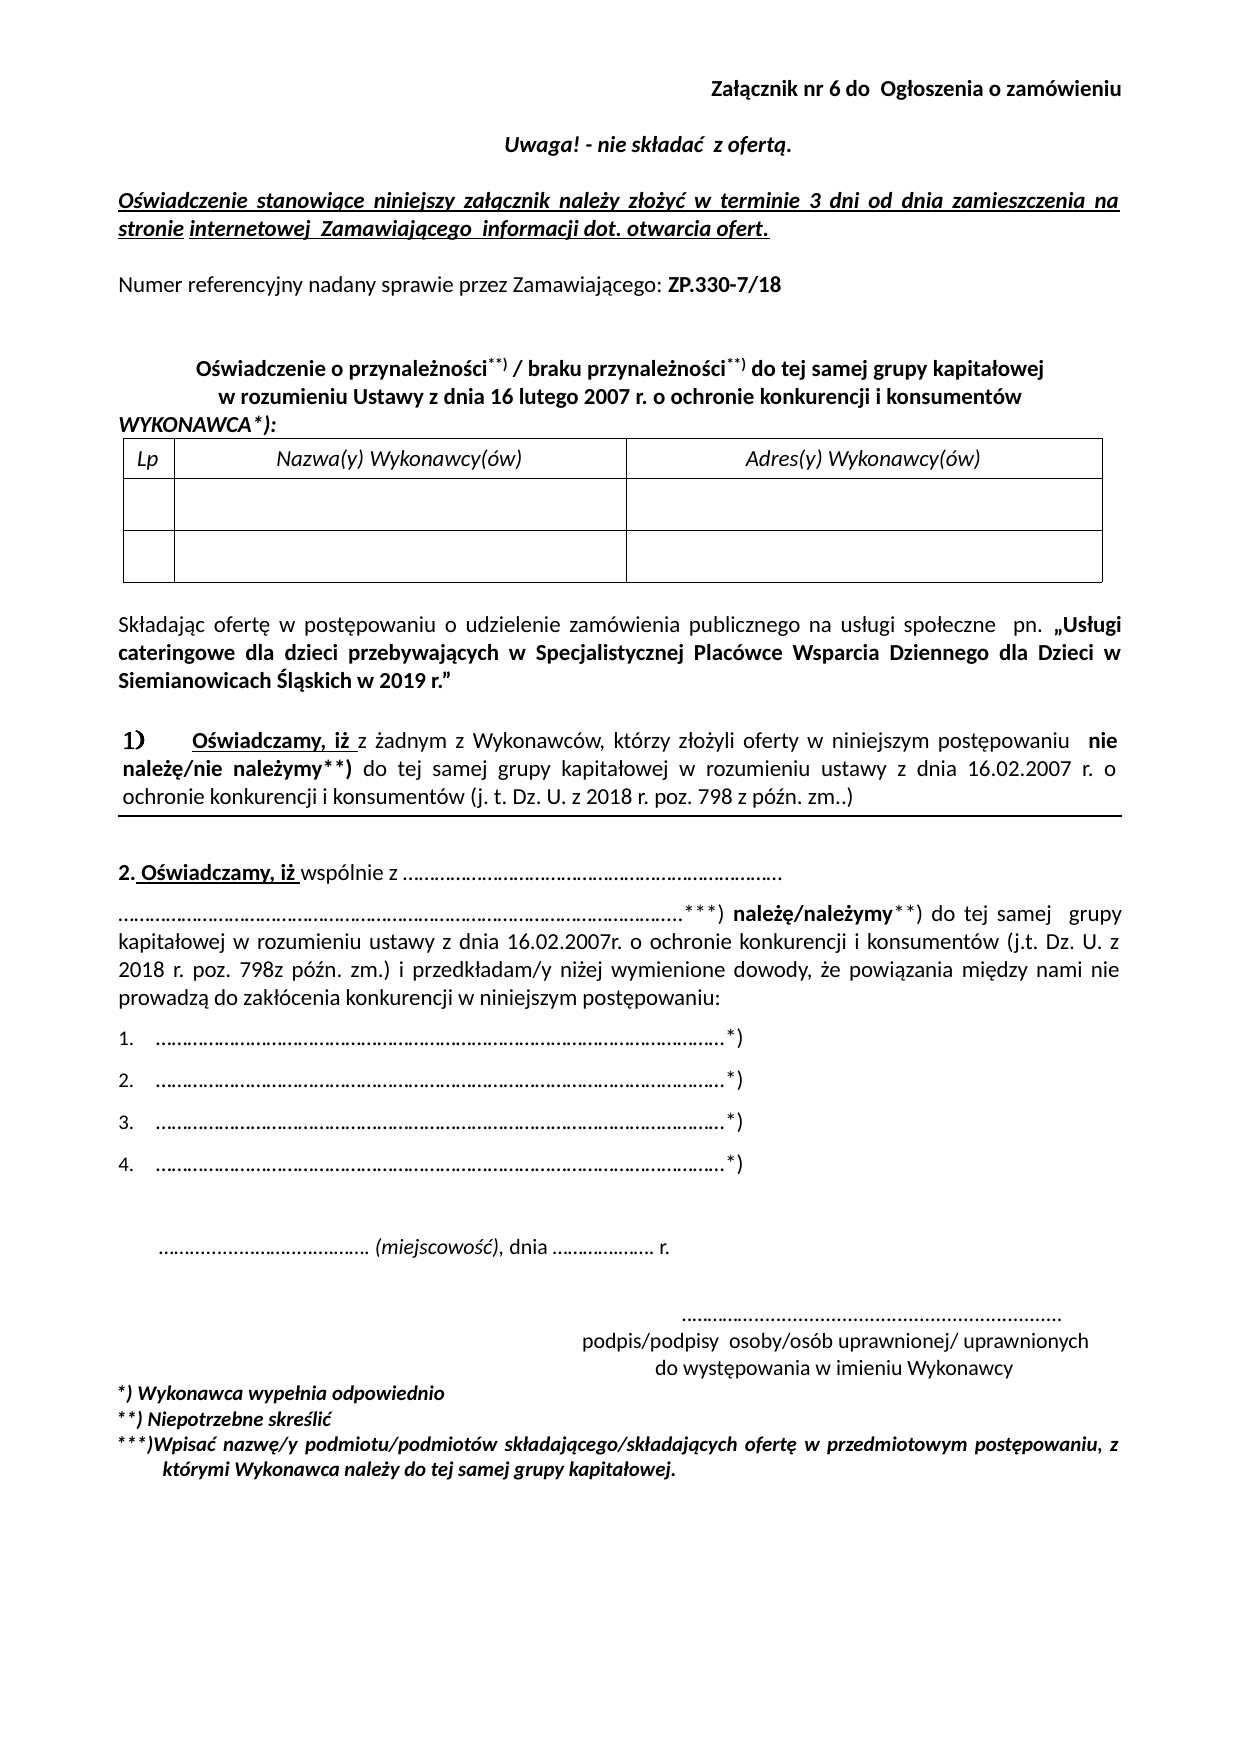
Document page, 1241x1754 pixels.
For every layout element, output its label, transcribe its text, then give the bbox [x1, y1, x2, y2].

list ………………………………………………………………………………………………*) [118, 1149, 1122, 1177]
list Załącznik nr 6 do Ogłoszenia o zamówieniu [156, 74, 1122, 102]
table_cell [175, 479, 626, 530]
table_header Adres(y) Wykonawcy(ów) [627, 439, 1102, 478]
text w rozumieniu Ustawy z dnia 16 lutego 2007 r. o ochronie konkurencji i konsumentów [118, 382, 1122, 410]
table_cell [627, 531, 1102, 582]
text ..…………........................................................ [118, 1300, 1122, 1327]
text **) Niepotrzebne skreślić [116, 1406, 1122, 1431]
text Numer referencyjny nadany sprawie przez Zamawiającego: ZP.330-7/18 [118, 270, 1122, 298]
text podpis/podpisy osoby/osób uprawnionej/ uprawnionych do występowania w imieniu Wykonawcy [118, 1327, 1122, 1380]
table_cell [124, 479, 174, 530]
table_cell [627, 479, 1102, 530]
text ……............…….....….……. (miejscowość), dnia ………….……. r. [118, 1232, 1122, 1260]
text Składając ofertę w postępowaniu o udzielenie zamówienia publicznego na usługi społeczne pn. „Usługi cateringowe dla dzieci przebywających w Specjalistycznej Placówce Wsparcia Dziennego dla Dzieci w Siemianowicach Śląskich w 2019 r.” [118, 610, 1122, 694]
text ***)Wpisać nazwę/y podmiotu/podmiotów składającego/składających ofertę w przedmiotowym postępowaniu, z którymi Wykonawca należy do tej samej grupy kapitałowej. [116, 1431, 1122, 1482]
text *) Wykonawca wypełnia odpowiednio [116, 1380, 1122, 1406]
text ……………………………………………………………………………………………..***) należę/należymy**) do tej samej grupy kapitałowej w rozumieniu ustawy z dnia 16.02.2007r. o ochronie konkurencji i konsumentów (j.t. Dz. U. z 2018 r. poz. 798z późn. zm.) i przedkładam/y niżej wymienione dowody, że powiązania między nami nie prowadzą do zakłócenia konkurencji w niniejszym postępowaniu: [118, 899, 1122, 1011]
table_header Lp [124, 439, 174, 478]
table_cell [175, 531, 626, 582]
text WYKONAWCA*): [118, 410, 1122, 438]
table_header Nazwa(y) Wykonawcy(ów) [175, 439, 626, 478]
list Oświadczenie stanowiące niniejszy załącznik należy złożyć w terminie 3 dni od dnia zamieszczenia na stronie internetowej Zamawiającego informacji dot. otwarcia ofert. [118, 186, 1122, 242]
table_cell [124, 531, 174, 582]
list Oświadczamy, iż z żadnym z Wykonawców, którzy złożyli oferty w niniejszym postępowaniu nie należę/nie należymy**) do tej samej grupy kapitałowej w rozumieniu ustawy z dnia 16.02.2007 r. o ochronie konkurencji i konsumentów (j. t. Dz. U. z 2018 r. poz. 798 z późn. zm..) [118, 722, 1122, 815]
list ………………………………………………………………………………………………*) [118, 1023, 1122, 1051]
list ………………………………………………………………………………………………*) [118, 1107, 1122, 1135]
text 2. Oświadczamy, iż wspólnie z ……………………………………………………………… [118, 858, 1122, 886]
list ………………………………………………………………………………………………*) [118, 1065, 1122, 1093]
list Uwaga! - nie składać z ofertą. [118, 130, 1122, 158]
text Oświadczenie o przynależności**) / braku przynależności**) do tej samej grupy kapitałowej [118, 354, 1122, 382]
